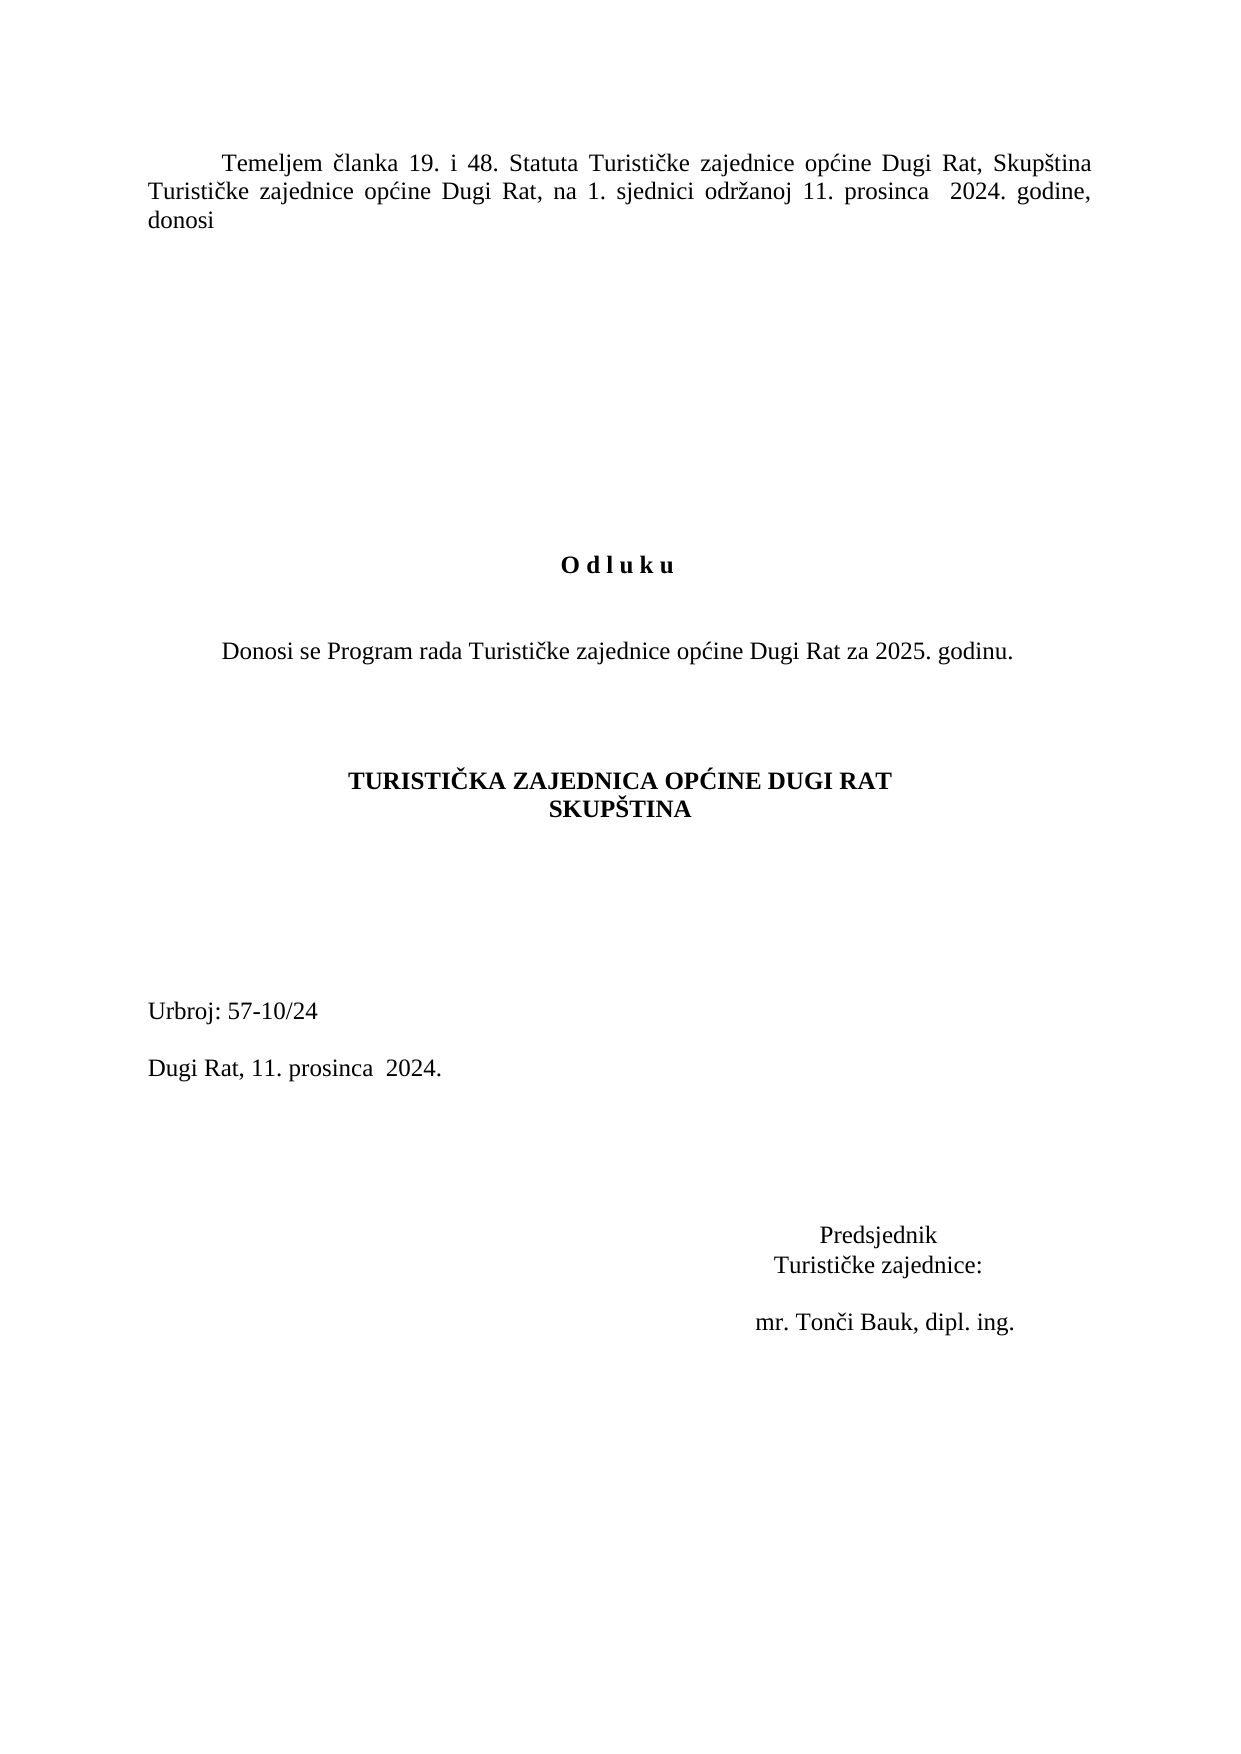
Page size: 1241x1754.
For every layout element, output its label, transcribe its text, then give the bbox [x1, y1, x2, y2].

text mr. Tonči Bauk, dipl. ing. [148, 1307, 1093, 1336]
text Dugi Rat, 11. prosinca 2024. [148, 1053, 1093, 1082]
text Urbroj: 57-10/24 [148, 996, 1093, 1024]
text Predsjednik [148, 1216, 1093, 1250]
text SKUPŠTINA [148, 794, 1093, 823]
text TURISTIČKA ZAJEDNICA OPĆINE DUGI RAT [148, 766, 1093, 794]
text O d l u k u [148, 550, 1093, 579]
text Temeljem članka 19. i 48. Statuta Turističke zajednice općine Dugi Rat, Skupština Turističke zajednice općine Dugi Rat, na 1. sjednici održanoj 11. prosinca 2024. godine, donosi [148, 148, 1093, 234]
text Donosi se Program rada Turističke zajednice općine Dugi Rat za 2025. godinu. [148, 636, 1093, 665]
text Turističke zajednice: [148, 1250, 1093, 1278]
